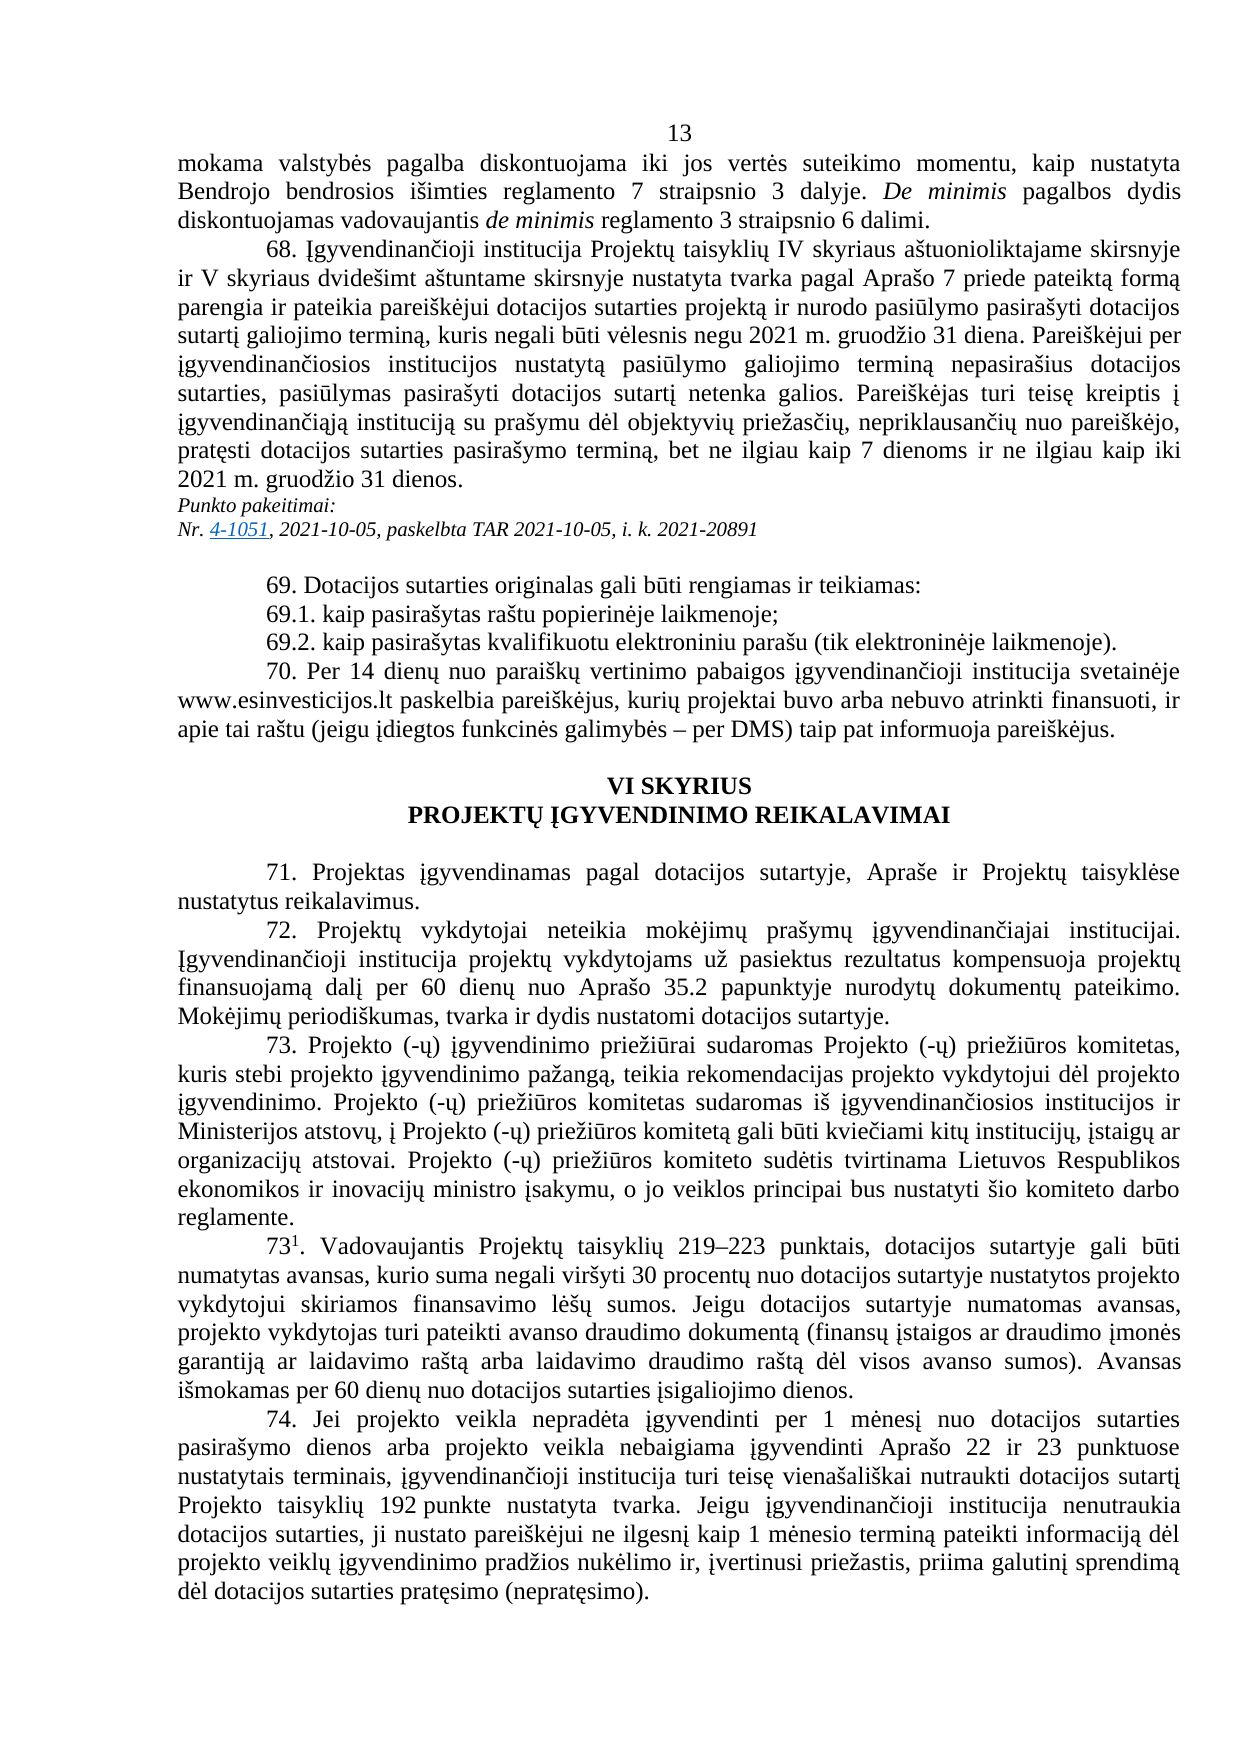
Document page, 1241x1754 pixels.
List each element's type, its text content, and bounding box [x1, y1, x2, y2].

text 72. Projektų vykdytojai neteikia mokėjimų prašymų įgyvendinančiajai institucijai. Įgyvendinančioji institucija projektų vykdytojams už pasiektus rezultatus kompensuoja projektų finansuojamą dalį per 60 dienų nuo Aprašo 35.2 papunktyje nurodytų dokumentų pateikimo. Mokėjimų periodiškumas, tvarka ir dydis nustatomi dotacijos sutartyje. [177, 915, 1181, 1030]
text 74. Jei projekto veikla nepradėta įgyvendinti per 1 mėnesį nuo dotacijos sutarties pasirašymo dienos arba projekto veikla nebaigiama įgyvendinti Aprašo 22 ir 23 punktuose nustatytais terminais, įgyvendinančioji institucija turi teisę vienašališkai nutraukti dotacijos sutartį Projekto taisyklių 192 punkte nustatyta tvarka. Jeigu įgyvendinančioji institucija nenutraukia dotacijos sutarties, ji nustato pareiškėjui ne ilgesnį kaip 1 mėnesio terminą pateikti informaciją dėl projekto veiklų įgyvendinimo pradžios nukėlimo ir, įvertinusi priežastis, priima galutinį sprendimą dėl dotacijos sutarties pratęsimo (nepratęsimo). [177, 1404, 1181, 1605]
text 731. Vadovaujantis Projektų taisyklių 219–223 punktais, dotacijos sutartyje gali būti numatytas avansas, kurio suma negali viršyti 30 procentų nuo dotacijos sutartyje nustatytos projekto vykdytojui skiriamos finansavimo lėšų sumos. Jeigu dotacijos sutartyje numatomas avansas, projekto vykdytojas turi pateikti avanso draudimo dokumentą (finansų įstaigos ar draudimo įmonės garantiją ar laidavimo raštą arba laidavimo draudimo raštą dėl visos avanso sumos). Avansas išmokamas per 60 dienų nuo dotacijos sutarties įsigaliojimo dienos. [177, 1231, 1181, 1404]
text Punkto pakeitimai: [177, 493, 1181, 517]
text 68. Įgyvendinančioji institucija Projektų taisyklių IV skyriaus aštuonioliktajame skirsnyje ir V skyriaus dvidešimt aštuntame skirsnyje nustatyta tvarka pagal Aprašo 7 priede pateiktą formą parengia ir pateikia pareiškėjui dotacijos sutarties projektą ir nurodo pasiūlymo pasirašyti dotacijos sutartį galiojimo terminą, kuris negali būti vėlesnis negu 2021 m. gruodžio 31 diena. Pareiškėjui per įgyvendinančiosios institucijos nustatytą pasiūlymo galiojimo terminą nepasirašius dotacijos sutarties, pasiūlymas pasirašyti dotacijos sutartį netenka galios. Pareiškėjas turi teisę kreiptis į įgyvendinančiąją instituciją su prašymu dėl objektyvių priežasčių, nepriklausančių nuo pareiškėjo, pratęsti dotacijos sutarties pasirašymo terminą, bet ne ilgiau kaip 7 dienoms ir ne ilgiau kaip iki 2021 m. gruodžio 31 dienos. [177, 234, 1181, 493]
text VI SKYRIUS [177, 771, 1181, 800]
text Nr. 4-1051, 2021-10-05, paskelbta TAR 2021-10-05, i. k. 2021-20891 [177, 517, 1181, 541]
text 69.1. kaip pasirašytas raštu popierinėje laikmenoje; [177, 599, 1181, 627]
text 71. Projektas įgyvendinamas pagal dotacijos sutartyje, Apraše ir Projektų taisyklėse nustatytus reikalavimus. [177, 857, 1181, 915]
text PROJEKTŲ ĮGYVENDINIMO REIKALAVIMAI [177, 800, 1181, 829]
text 70. Per 14 dienų nuo paraiškų vertinimo pabaigos įgyvendinančioji institucija svetainėje www.esinvesticijos.lt paskelbia pareiškėjus, kurių projektai buvo arba nebuvo atrinkti finansuoti, ir apie tai raštu (jeigu įdiegtos funkcinės galimybės – per DMS) taip pat informuoja pareiškėjus. [177, 656, 1181, 742]
text 69.2. kaip pasirašytas kvalifikuotu elektroniniu parašu (tik elektroninėje laikmenoje). [177, 627, 1181, 656]
text 73. Projekto (-ų) įgyvendinimo priežiūrai sudaromas Projekto (-ų) priežiūros komitetas, kuris stebi projekto įgyvendinimo pažangą, teikia rekomendacijas projekto vykdytojui dėl projekto įgyvendinimo. Projekto (-ų) priežiūros komitetas sudaromas iš įgyvendinančiosios institucijos ir Ministerijos atstovų, į Projekto (-ų) priežiūros komitetą gali būti kviečiami kitų institucijų, įstaigų ar organizacijų atstovai. Projekto (-ų) priežiūros komiteto sudėtis tvirtinama Lietuvos Respublikos ekonomikos ir inovacijų ministro įsakymu, o jo veiklos principai bus nustatyti šio komiteto darbo reglamente. [177, 1030, 1181, 1231]
text 69. Dotacijos sutarties originalas gali būti rengiamas ir teikiamas: [177, 570, 1181, 599]
text mokama valstybės pagalba diskontuojama iki jos vertės suteikimo momentu, kaip nustatyta Bendrojo bendrosios išimties reglamento 7 straipsnio 3 dalyje. De minimis pagalbos dydis diskontuojamas vadovaujantis de minimis reglamento 3 straipsnio 6 dalimi. [177, 148, 1181, 234]
